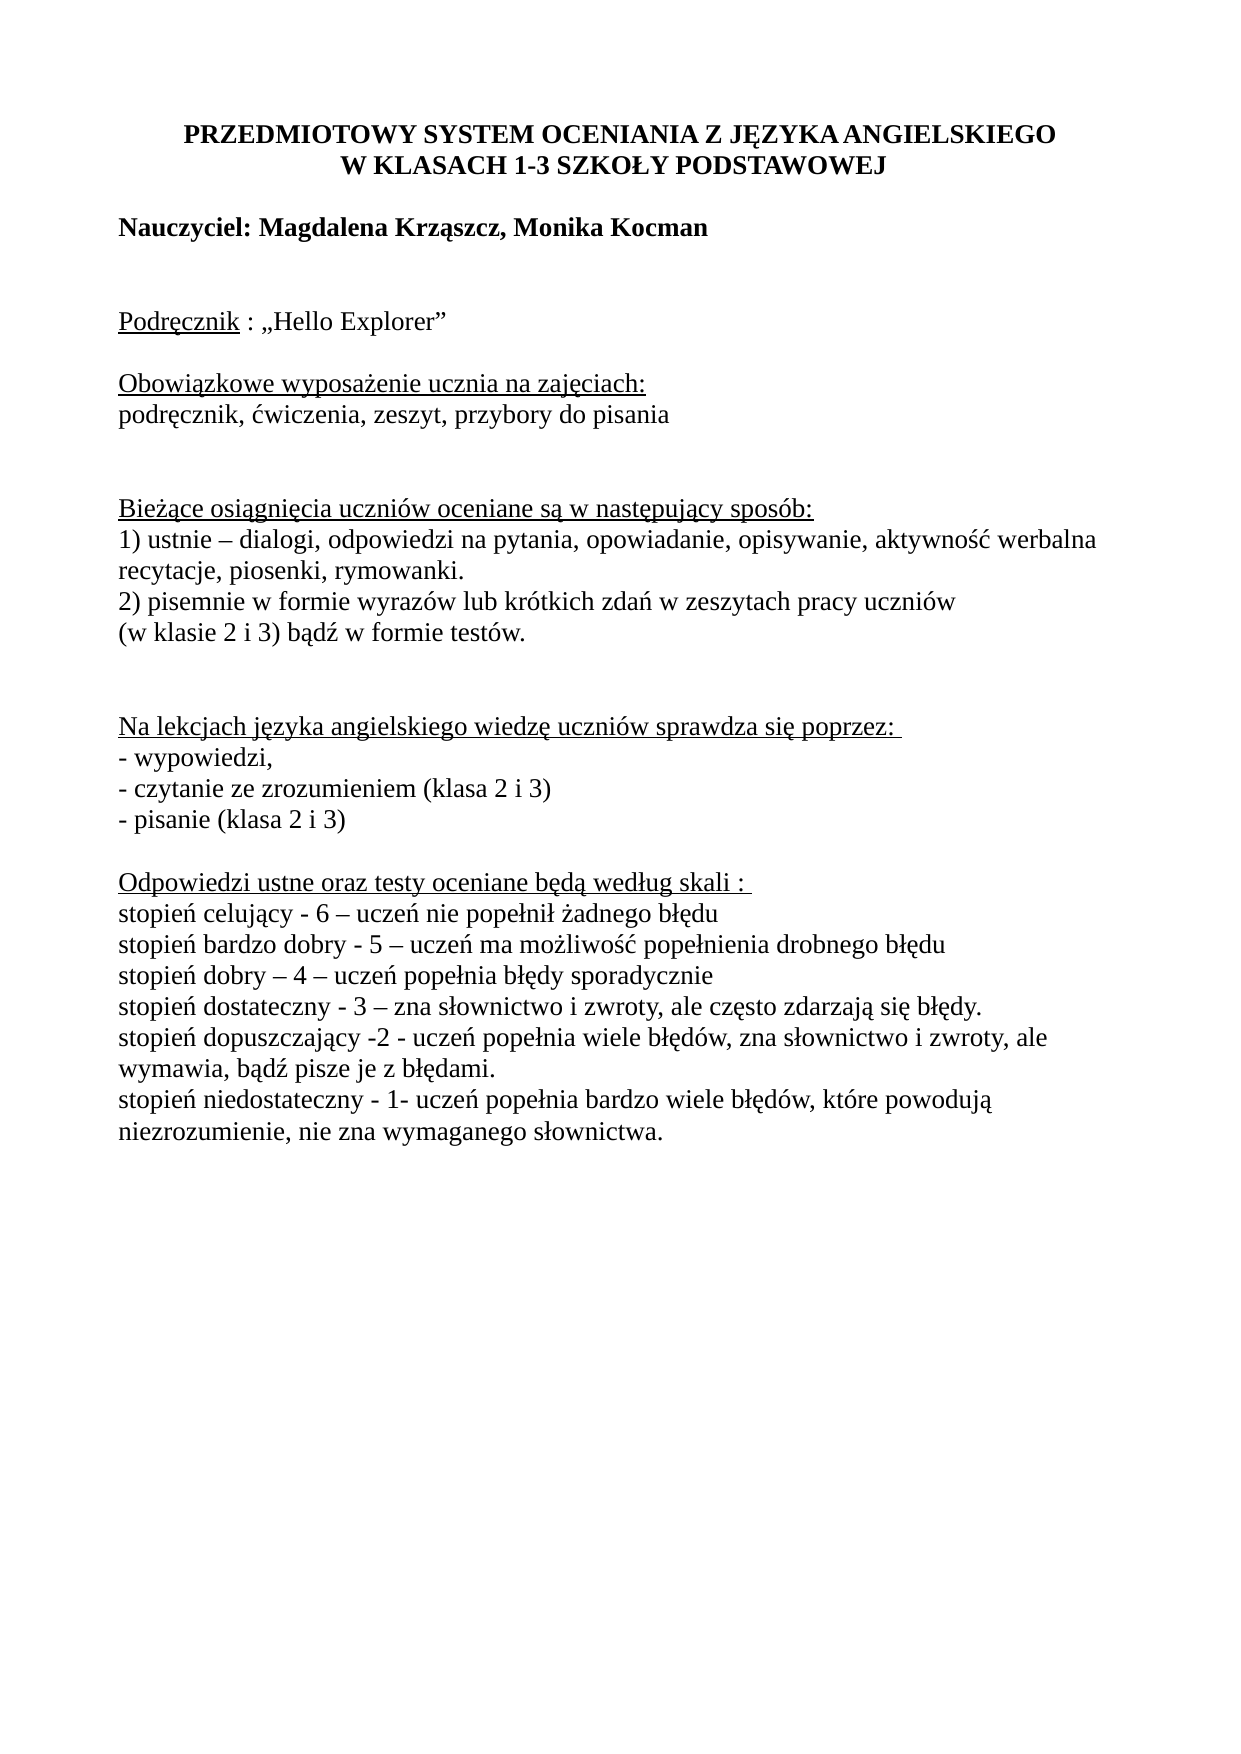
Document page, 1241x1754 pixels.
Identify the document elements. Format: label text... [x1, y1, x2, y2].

text Podręcznik : „Hello Explorer” [118, 305, 1122, 336]
text stopień celujący - 6 – uczeń nie popełnił żadnego błędu [118, 897, 1122, 928]
text - czytanie ze zrozumieniem (klasa 2 i 3) [118, 772, 1122, 803]
text PRZEDMIOTOWY SYSTEM OCENIANIA Z JĘZYKA ANGIELSKIEGO W KLASACH 1-3 SZKOŁY PODSTAWOWEJ [118, 118, 1122, 180]
text Odpowiedzi ustne oraz testy oceniane będą według skali : [118, 866, 1122, 897]
text 2) pisemnie w formie wyrazów lub krótkich zdań w zeszytach pracy uczniów (w klasie 2 i 3) bądź w formie testów. [118, 585, 1122, 648]
text - wypowiedzi, [118, 741, 1122, 772]
text stopień bardzo dobry - 5 – uczeń ma możliwość popełnienia drobnego błędu [118, 928, 1122, 959]
text Obowiązkowe wyposażenie ucznia na zajęciach: [118, 367, 1122, 398]
text stopień dostateczny - 3 – zna słownictwo i zwroty, ale często zdarzają się błędy. [118, 990, 1122, 1021]
text Nauczyciel: Magdalena Krząszcz, Monika Kocman [118, 212, 1122, 243]
text stopień dopuszczający -2 - uczeń popełnia wiele błędów, zna słownictwo i zwroty, ale wymawia, bądź pisze je z błędami. [118, 1021, 1122, 1084]
text stopień dobry – 4 – uczeń popełnia błędy sporadycznie [118, 959, 1122, 990]
text Bieżące osiągnięcia uczniów oceniane są w następujący sposób: [118, 492, 1122, 523]
text stopień niedostateczny - 1- uczeń popełnia bardzo wiele błędów, które powodują niezrozumienie, nie zna wymaganego słownictwa. [118, 1084, 1122, 1146]
text 1) ustnie – dialogi, odpowiedzi na pytania, opowiadanie, opisywanie, aktywność werbalna recytacje, piosenki, rymowanki. [118, 523, 1122, 585]
text Na lekcjach języka angielskiego wiedzę uczniów sprawdza się poprzez: [118, 710, 1122, 741]
text - pisanie (klasa 2 i 3) [118, 803, 1122, 834]
text podręcznik, ćwiczenia, zeszyt, przybory do pisania [118, 398, 1122, 429]
